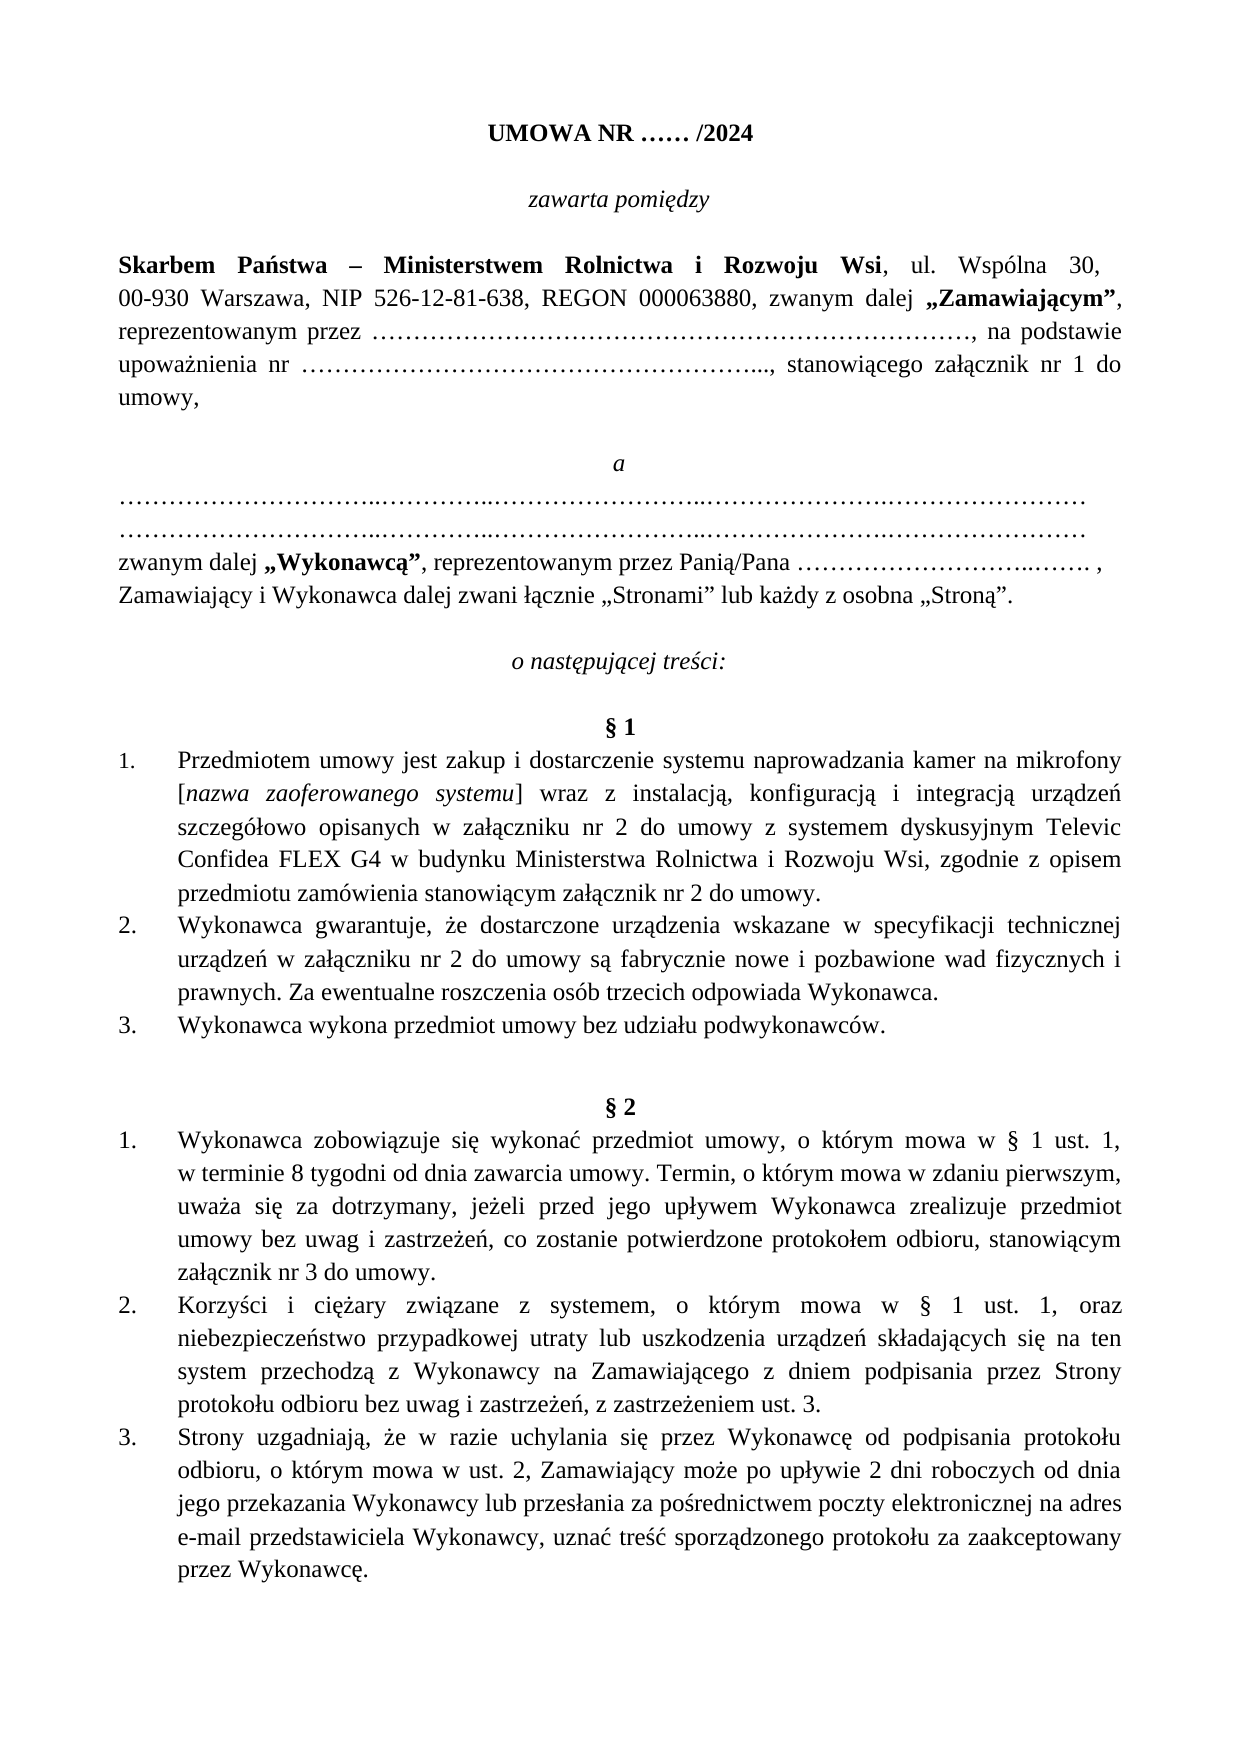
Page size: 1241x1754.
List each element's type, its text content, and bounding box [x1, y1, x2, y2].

text …………………………..…………..……………………..………………….…………………… [118, 481, 1122, 510]
list Wykonawca gwarantuje, że dostarczone urządzenia wskazane w specyfikacji technicznej urządzeń w załączniku nr 2 do umowy są fabrycznie nowe i pozbawione wad fizycznych i prawnych. Za ewentualne roszczenia osób trzecich odpowiada Wykonawca. [118, 911, 1122, 1005]
list Wykonawca wykona przedmiot umowy bez udziału podwykonawców. [118, 1010, 1122, 1038]
list Wykonawca zobowiązuje się wykonać przedmiot umowy, o którym mowa w § 1 ust. 1, w terminie 8 tygodni od dnia zawarcia umowy. Termin, o którym mowa w zdaniu pierwszym, uważa się za dotrzymany, jeżeli przed jego upływem Wykonawca zrealizuje przedmiot umowy bez uwag i zastrzeżeń, co zostanie potwierdzone protokołem odbioru, stanowiącym załącznik nr 3 do umowy. [118, 1125, 1122, 1286]
text Skarbem Państwa – Ministerstwem Rolnictwa i Rozwoju Wsi, ul. Wspólna 30, 00-930 Warszawa, NIP 526-12-81-638, REGON 000063880, zwanym dalej „Zamawiającym”, reprezentowanym przez ………………………………………………………………, na podstawie upoważnienia nr ………………………………………………..., stanowiącego załącznik nr 1 do umowy, [118, 250, 1122, 411]
text UMOWA NR …… /2024 [118, 118, 1122, 147]
text o następującej treści: [118, 646, 1122, 675]
text § 1 [118, 712, 1122, 741]
text zawarta pomiędzy [118, 184, 1122, 213]
text § 2 [118, 1092, 1122, 1121]
text …………………………..…………..……………………..………………….…………………… [118, 514, 1122, 543]
list Strony uzgadniają, że w razie uchylania się przez Wykonawcę od podpisania protokołu odbioru, o którym mowa w ust. 2, Zamawiający może po upływie 2 dni roboczych od dnia jego przekazania Wykonawcy lub przesłania za pośrednictwem poczty elektronicznej na adres e-mail przedstawiciela Wykonawcy, uznać treść sporządzonego protokołu za zaakceptowany przez Wykonawcę. [118, 1422, 1122, 1583]
list Przedmiotem umowy jest zakup i dostarczenie systemu naprowadzania kamer na mikrofony [nazwa zaoferowanego systemu] wraz z instalacją, konfiguracją i integracją urządzeń szczegółowo opisanych w załączniku nr 2 do umowy z systemem dyskusyjnym Televic Confidea FLEX G4 w budynku Ministerstwa Rolnictwa i Rozwoju Wsi, zgodnie z opisem przedmiotu zamówienia stanowiącym załącznik nr 2 do umowy. [118, 746, 1122, 906]
text a [118, 448, 1122, 477]
text zwanym dalej „Wykonawcą”, reprezentowanym przez Panią/Pana ………………………..……. , [118, 547, 1122, 576]
list Korzyści i ciężary związane z systemem, o którym mowa w § 1 ust. 1, oraz niebezpieczeństwo przypadkowej utraty lub uszkodzenia urządzeń składających się na ten system przechodzą z Wykonawcy na Zamawiającego z dniem podpisania przez Strony protokołu odbioru bez uwag i zastrzeżeń, z zastrzeżeniem ust. 3. [118, 1290, 1122, 1418]
text Zamawiający i Wykonawca dalej zwani łącznie „Stronami” lub każdy z osobna „Stroną”. [118, 580, 1122, 609]
